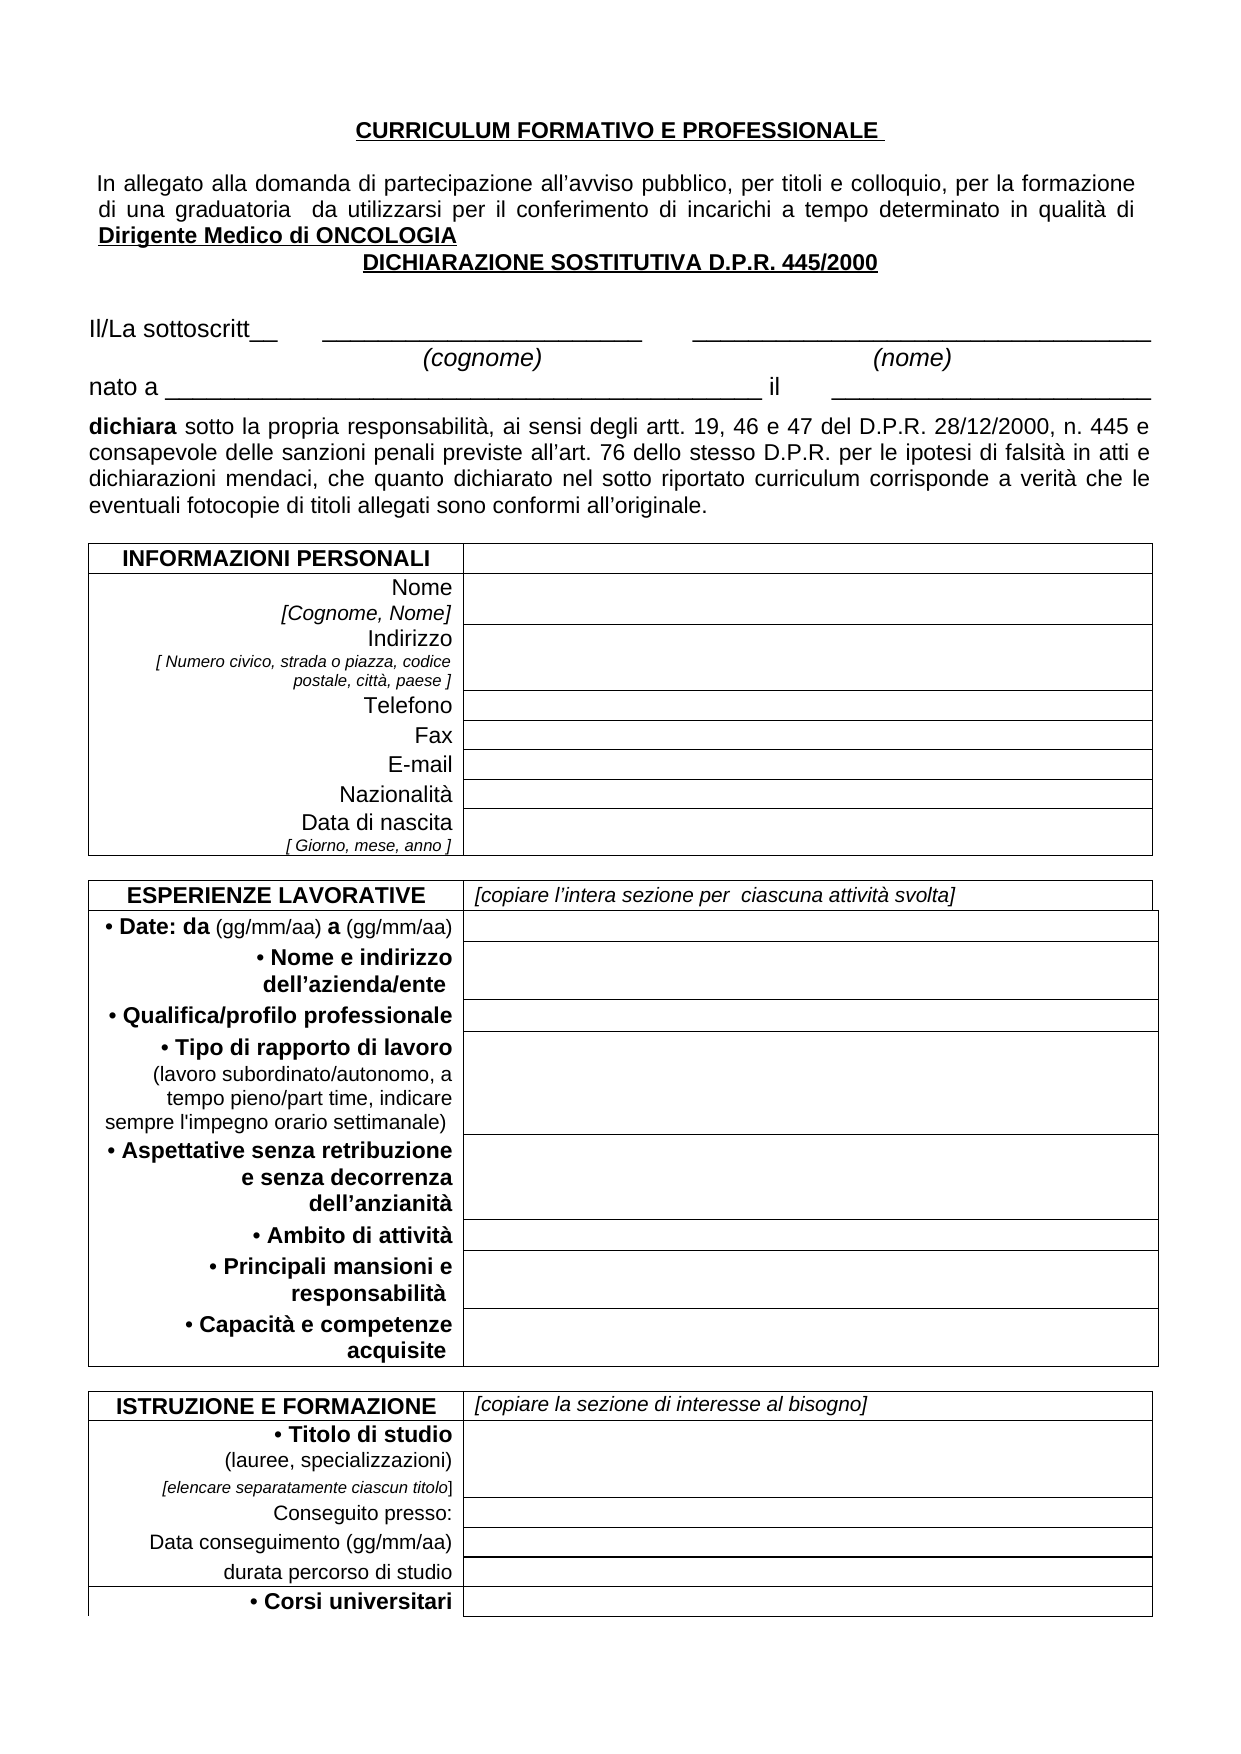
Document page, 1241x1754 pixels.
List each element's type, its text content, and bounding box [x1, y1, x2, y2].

table_header [copiare l’intera sezione per ciascuna attività svolta] [464, 881, 1152, 910]
table_cell [464, 1528, 1152, 1556]
table_cell • Titolo di studio (lauree, specializzazioni) [elencare separatamente ciascun titolo] [89, 1421, 463, 1497]
table_cell [464, 1587, 1152, 1616]
table_header ISTRUZIONE E FORMAZIONE [89, 1392, 463, 1420]
table_cell E-mail [89, 749, 463, 779]
text (cognome) (nome) [89, 343, 1152, 371]
table_cell • Capacità e competenze acquisite [89, 1308, 463, 1366]
table_cell Conseguito presso: [89, 1497, 463, 1527]
table_cell Data di nascita [ Giorno, mese, anno ] [89, 808, 463, 855]
table_cell Telefono [89, 690, 463, 719]
table_header [464, 544, 1152, 573]
table_cell [464, 1220, 1158, 1250]
table_header [1153, 880, 1158, 910]
table_cell • Principali mansioni e responsabilità [89, 1250, 463, 1308]
table_cell [464, 625, 1152, 690]
table_cell durata percorso di studio [89, 1556, 463, 1586]
text Il/La sottoscritt__ _______________________ _________________________________ [89, 314, 1152, 343]
table_cell Nome [Cognome, Nome] [89, 574, 463, 624]
table_cell Data conseguimento (gg/mm/aa) [89, 1527, 463, 1556]
table_cell [464, 750, 1152, 779]
table_cell • Date: da (gg/mm/aa) a (gg/mm/aa) [89, 911, 463, 941]
table_cell [464, 574, 1152, 624]
table_cell Indirizzo [ Numero civico, strada o piazza, codice postale, città, paese ] [89, 624, 463, 690]
table_header [copiare la sezione di interesse al bisogno] [464, 1392, 1152, 1420]
text dichiara sotto la propria responsabilità, ai sensi degli artt. 19, 46 e 47 del D.P.R. 28/12/2000, n. 445 e consapevole delle sanzioni penali previste all’art. 76 dello stesso D.P.R. per le ipotesi di falsità in atti e dichiarazioni mendaci, che quanto dichiarato nel sotto riportato curriculum corrisponde a verità che le eventuali fotocopie di titoli allegati sono conformi all’originale. [89, 413, 1152, 518]
table_cell • Aspettative senza retribuzione e senza decorrenza dell’anzianità [89, 1134, 463, 1218]
text nato a ___________________________________________ il _______________________ [89, 371, 1152, 400]
table_cell [464, 1498, 1152, 1527]
table_cell • Corsi universitari [89, 1587, 463, 1616]
text CURRICULUM FORMATIVO E PROFESSIONALE [89, 117, 1152, 143]
table_cell [464, 1251, 1158, 1308]
table_cell [464, 721, 1152, 749]
table_cell [464, 942, 1158, 999]
table_cell [464, 809, 1152, 855]
table_cell [464, 1421, 1152, 1497]
table_cell • Qualifica/profilo professionale [89, 999, 463, 1031]
table_cell [464, 1032, 1158, 1134]
table_header INFORMAZIONI PERSONALI [89, 544, 463, 573]
table_cell [464, 780, 1152, 808]
text DICHIARAZIONE SOSTITUTIVA D.P.R. 445/2000 [89, 249, 1152, 275]
table_cell Nazionalità [89, 779, 463, 808]
table_cell [464, 1558, 1152, 1586]
table_cell Fax [89, 720, 463, 749]
table_cell • Tipo di rapporto di lavoro (lavoro subordinato/autonomo, a tempo pieno/part time, indicare sempre l'impegno orario settimanale) [89, 1031, 463, 1134]
table_cell [464, 1309, 1158, 1366]
table_cell [464, 1000, 1158, 1031]
table_header ESPERIENZE LAVORATIVE [89, 881, 463, 910]
subtitle In allegato alla domanda di partecipazione all’avviso pubblico, per titoli e colloquio, per la formazione di una graduatoria da utilizzarsi per il conferimento di incarichi a tempo determinato in qualità di Dirigente Medico di ONCOLOGIA [96, 170, 1136, 249]
table_cell [464, 1135, 1158, 1218]
table_cell [464, 691, 1152, 719]
table_cell • Nome e indirizzo dell’azienda/ente [89, 941, 463, 999]
table_cell • Ambito di attività [89, 1219, 463, 1250]
table_cell [464, 911, 1158, 941]
